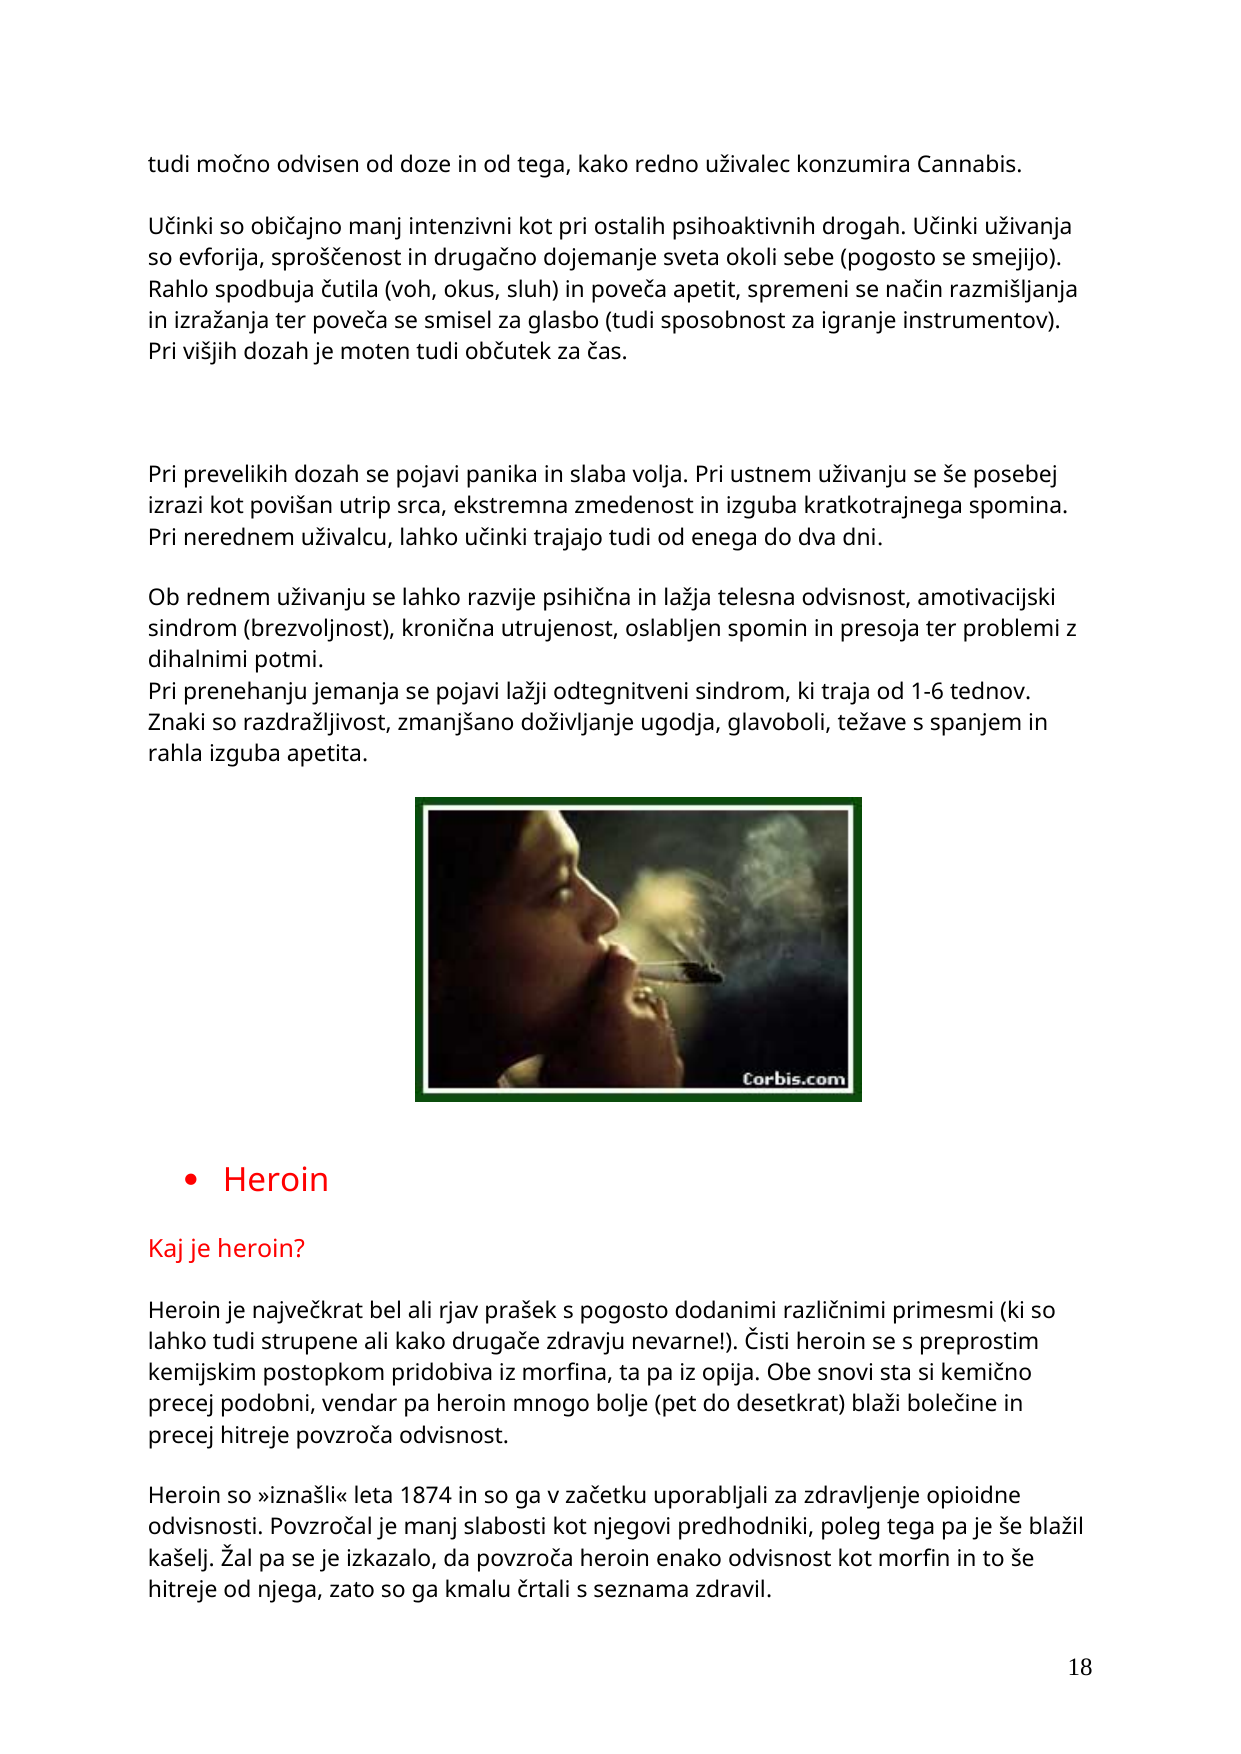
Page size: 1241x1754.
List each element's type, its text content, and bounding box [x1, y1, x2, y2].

text Heroin je največkrat bel ali rjav prašek s pogosto dodanimi različnimi primesmi (ki so lahko tudi strupene ali kako drugače zdravju nevarne!). Čisti heroin se s preprostim kemijskim postopkom pridobiva iz morfina, ta pa iz opija. Obe snovi sta si kemično precej podobni, vendar pa heroin mnogo bolje (pet do desetkrat) blaži bolečine in precej hitreje povzroča odvisnost. [148, 1293, 1093, 1450]
picture [415, 797, 862, 1102]
text Ob rednem uživanju se lahko razvije psihična in lažja telesna odvisnost, amotivacijski sindrom (brezvoljnost), kronična utrujenost, oslabljen spomin in presoja ter problemi z dihalnimi potmi. Pri prenehanju jemanja se pojavi lažji odtegnitveni sindrom, ki traja od 1-6 tednov. Znaki so razdražljivost, zmanjšano doživljanje ugodja, glavoboli, težave s spanjem in rahla izguba apetita. [148, 581, 1093, 768]
text Kaj je heroin? [148, 1230, 1093, 1264]
text Pri prevelikih dozah se pojavi panika in slaba volja. Pri ustnem uživanju se še posebej izrazi kot povišan utrip srca, ekstremna zmedenost in izguba kratkotrajnega spomina. Pri nerednem uživalcu, lahko učinki trajajo tudi od enega do dva dni. [148, 458, 1093, 552]
text tudi močno odvisen od doze in od tega, kako redno uživalec konzumira Cannabis. Učinki so običajno manj intenzivni kot pri ostalih psihoaktivnih drogah. Učinki uživanja so evforija, sproščenost in drugačno dojemanje sveta okoli sebe (pogosto se smejijo). Rahlo spodbuja čutila (voh, okus, sluh) in poveča apetit, spremeni se način razmišljanja in izražanja ter poveča se smisel za glasbo (tudi sposobnost za igranje instrumentov). Pri višjih dozah je moten tudi občutek za čas. [148, 148, 1093, 429]
list Heroin [185, 1156, 1093, 1201]
text Heroin so »iznašli« leta 1874 in so ga v začetku uporabljali za zdravljenje opioidne odvisnosti. Povzročal je manj slabosti kot njegovi predhodniki, poleg tega pa je še blažil kašelj. Žal pa se je izkazalo, da povzroča heroin enako odvisnost kot morfin in to še hitreje od njega, zato so ga kmalu črtali s seznama zdravil. [148, 1479, 1093, 1604]
